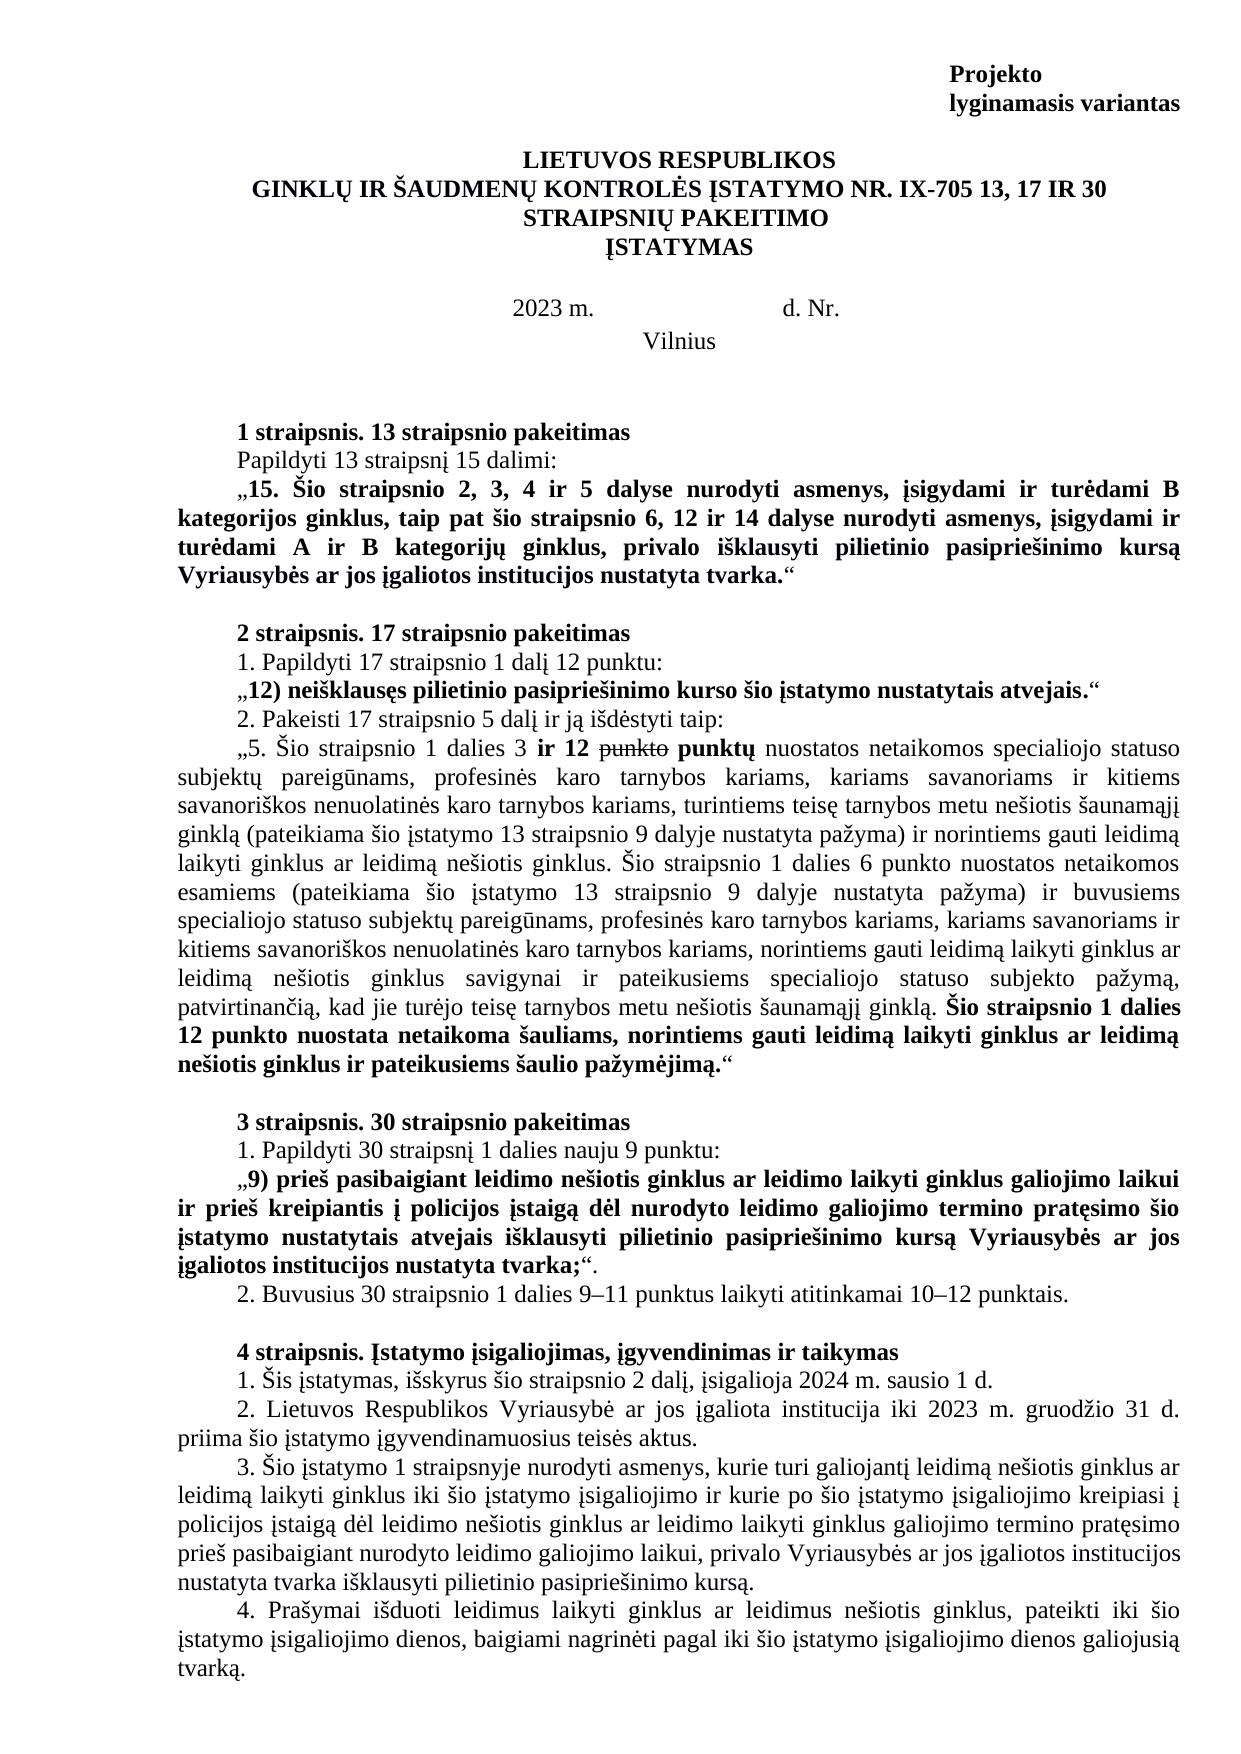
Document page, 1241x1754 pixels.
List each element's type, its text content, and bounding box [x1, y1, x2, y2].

text 3. Šio įstatymo 1 straipsnyje nurodyti asmenys, kurie turi galiojantį leidimą nešiotis ginklus ar leidimą laikyti ginklus iki šio įstatymo įsigaliojimo ir kurie po šio įstatymo įsigaliojimo kreipiasi į policijos įstaigą dėl leidimo nešiotis ginklus ar leidimo laikyti ginklus galiojimo termino pratęsimo prieš pasibaigiant nurodyto leidimo galiojimo laikui, privalo Vyriausybės ar jos įgaliotos institucijos nustatyta tvarka išklausyti pilietinio pasipriešinimo kursą. [177, 1452, 1181, 1596]
text 2. Pakeisti 17 straipsnio 5 dalį ir ją išdėstyti taip: [177, 704, 1181, 733]
text Vilnius [177, 326, 1181, 355]
text 3 straipsnis. 30 straipsnio pakeitimas [177, 1107, 1181, 1136]
text 4 straipsnis. Įstatymo įsigaliojimas, įgyvendinimas ir taikymas [177, 1337, 1181, 1366]
text 4. Prašymai išduoti leidimus laikyti ginklus ar leidimus nešiotis ginklus, pateikti iki šio įstatymo įsigaliojimo dienos, baigiami nagrinėti pagal iki šio įstatymo įsigaliojimo dienos galiojusią tvarką. [177, 1596, 1181, 1682]
text 2 straipsnis. 17 straipsnio pakeitimas [177, 618, 1181, 647]
text „15. Šio straipsnio 2, 3, 4 ir 5 dalyse nurodyti asmenys, įsigydami ir turėdami B kategorijos ginklus, taip pat šio straipsnio 6, 12 ir 14 dalyse nurodyti asmenys, įsigydami ir turėdami A ir B kategorijų ginklus, privalo išklausyti pilietinio pasipriešinimo kursą Vyriausybės ar jos įgaliotos institucijos nustatyta tvarka.“ [177, 474, 1181, 589]
text Papildyti 13 straipsnį 15 dalimi: [177, 446, 1181, 474]
text „5. Šio straipsnio 1 dalies 3 ir 12 punkto punktų nuostatos netaikomos specialiojo statuso subjektų pareigūnams, profesinės karo tarnybos kariams, kariams savanoriams ir kitiems savanoriškos nenuolatinės karo tarnybos kariams, turintiems teisę tarnybos metu nešiotis šaunamąjį ginklą (pateikiama šio įstatymo 13 straipsnio 9 dalyje nustatyta pažyma) ir norintiems gauti leidimą laikyti ginklus ar leidimą nešiotis ginklus. Šio straipsnio 1 dalies 6 punkto nuostatos netaikomos esamiems (pateikiama šio įstatymo 13 straipsnio 9 dalyje nustatyta pažyma) ir buvusiems specialiojo statuso subjektų pareigūnams, profesinės karo tarnybos kariams, kariams savanoriams ir kitiems savanoriškos nenuolatinės karo tarnybos kariams, norintiems gauti leidimą laikyti ginklus ar leidimą nešiotis ginklus savigynai ir pateikusiems specialiojo statuso subjekto pažymą, patvirtinančią, kad jie turėjo teisę tarnybos metu nešiotis šaunamąjį ginklą. Šio straipsnio 1 dalies 12 punkto nuostata netaikoma šauliams, norintiems gauti leidimą laikyti ginklus ar leidimą nešiotis ginklus ir pateikusiems šaulio pažymėjimą.“ [177, 733, 1181, 1078]
text ĮSTATYMAS [177, 232, 1181, 260]
text 1 straipsnis. 13 straipsnio pakeitimas [177, 417, 1181, 446]
text 2. Buvusius 30 straipsnio 1 dalies 9–11 punktus laikyti atitinkamai 10–12 punktais. [177, 1279, 1181, 1308]
text 1. Papildyti 30 straipsnį 1 dalies nauju 9 punktu: [177, 1136, 1181, 1164]
text GINKLŲ IR ŠAUDMENŲ KONTROLĖS įstatymo NR. IX-705 13, 17 ir 30 STRAIPSNIŲ PAKEITIMO [177, 174, 1181, 232]
text lyginamasis variantas [949, 88, 1181, 117]
text 1. Papildyti 17 straipsnio 1 dalį 12 punktu: [177, 647, 1181, 676]
text „9) prieš pasibaigiant leidimo nešiotis ginklus ar leidimo laikyti ginklus galiojimo laikui ir prieš kreipiantis į policijos įstaigą dėl nurodyto leidimo galiojimo termino pratęsimo šio įstatymo nustatytais atvejais išklausyti pilietinio pasipriešinimo kursą Vyriausybės ar jos įgaliotos institucijos nustatyta tvarka;“. [177, 1164, 1181, 1279]
text 2023 m. d. Nr. [177, 293, 1181, 322]
text 2. Lietuvos Respublikos Vyriausybė ar jos įgaliota institucija iki 2023 m. gruodžio 31 d. priima šio įstatymo įgyvendinamuosius teisės aktus. [177, 1394, 1181, 1452]
text LIETUVOS RESPUBLIKOS [177, 145, 1181, 174]
text Projekto [949, 59, 1181, 88]
text „12) neišklausęs pilietinio pasipriešinimo kurso šio įstatymo nustatytais atvejais.“ [177, 676, 1181, 704]
text 1. Šis įstatymas, išskyrus šio straipsnio 2 dalį, įsigalioja 2024 m. sausio 1 d. [177, 1366, 1181, 1394]
